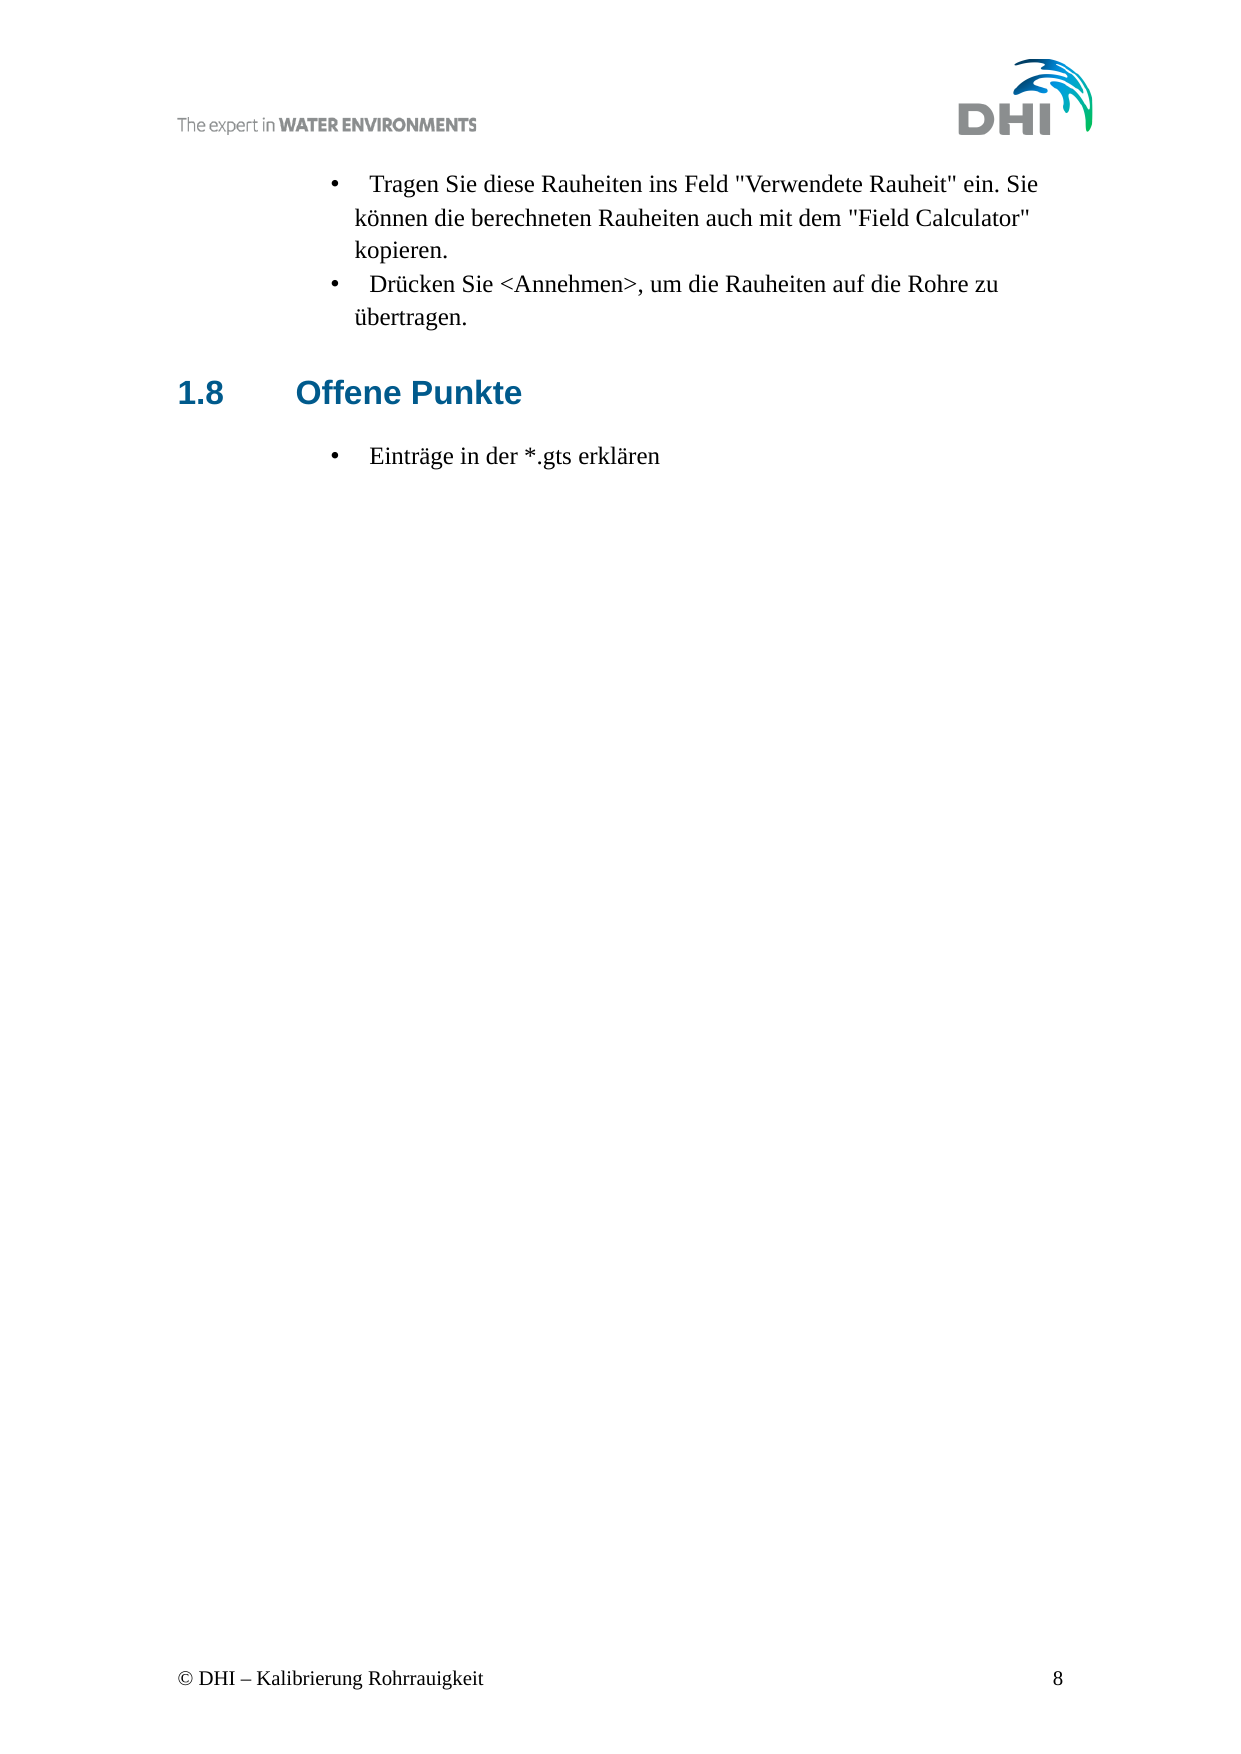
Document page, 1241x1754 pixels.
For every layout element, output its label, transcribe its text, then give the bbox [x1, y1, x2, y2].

list Drücken Sie <Annehmen>, um die Rauheiten auf die Rohre zu übertragen. [339, 269, 1063, 330]
subtitle Offene Punkte [177, 373, 1063, 412]
picture [958, 59, 1093, 135]
list Tragen Sie diese Rauheiten ins Feld "Verwendete Rauheit" ein. Sie können die berechneten Rauheiten auch mit dem "Field Calculator" kopieren. [339, 169, 1063, 264]
list Einträge in der *.gts erklären [339, 441, 1063, 470]
picture [177, 117, 477, 135]
